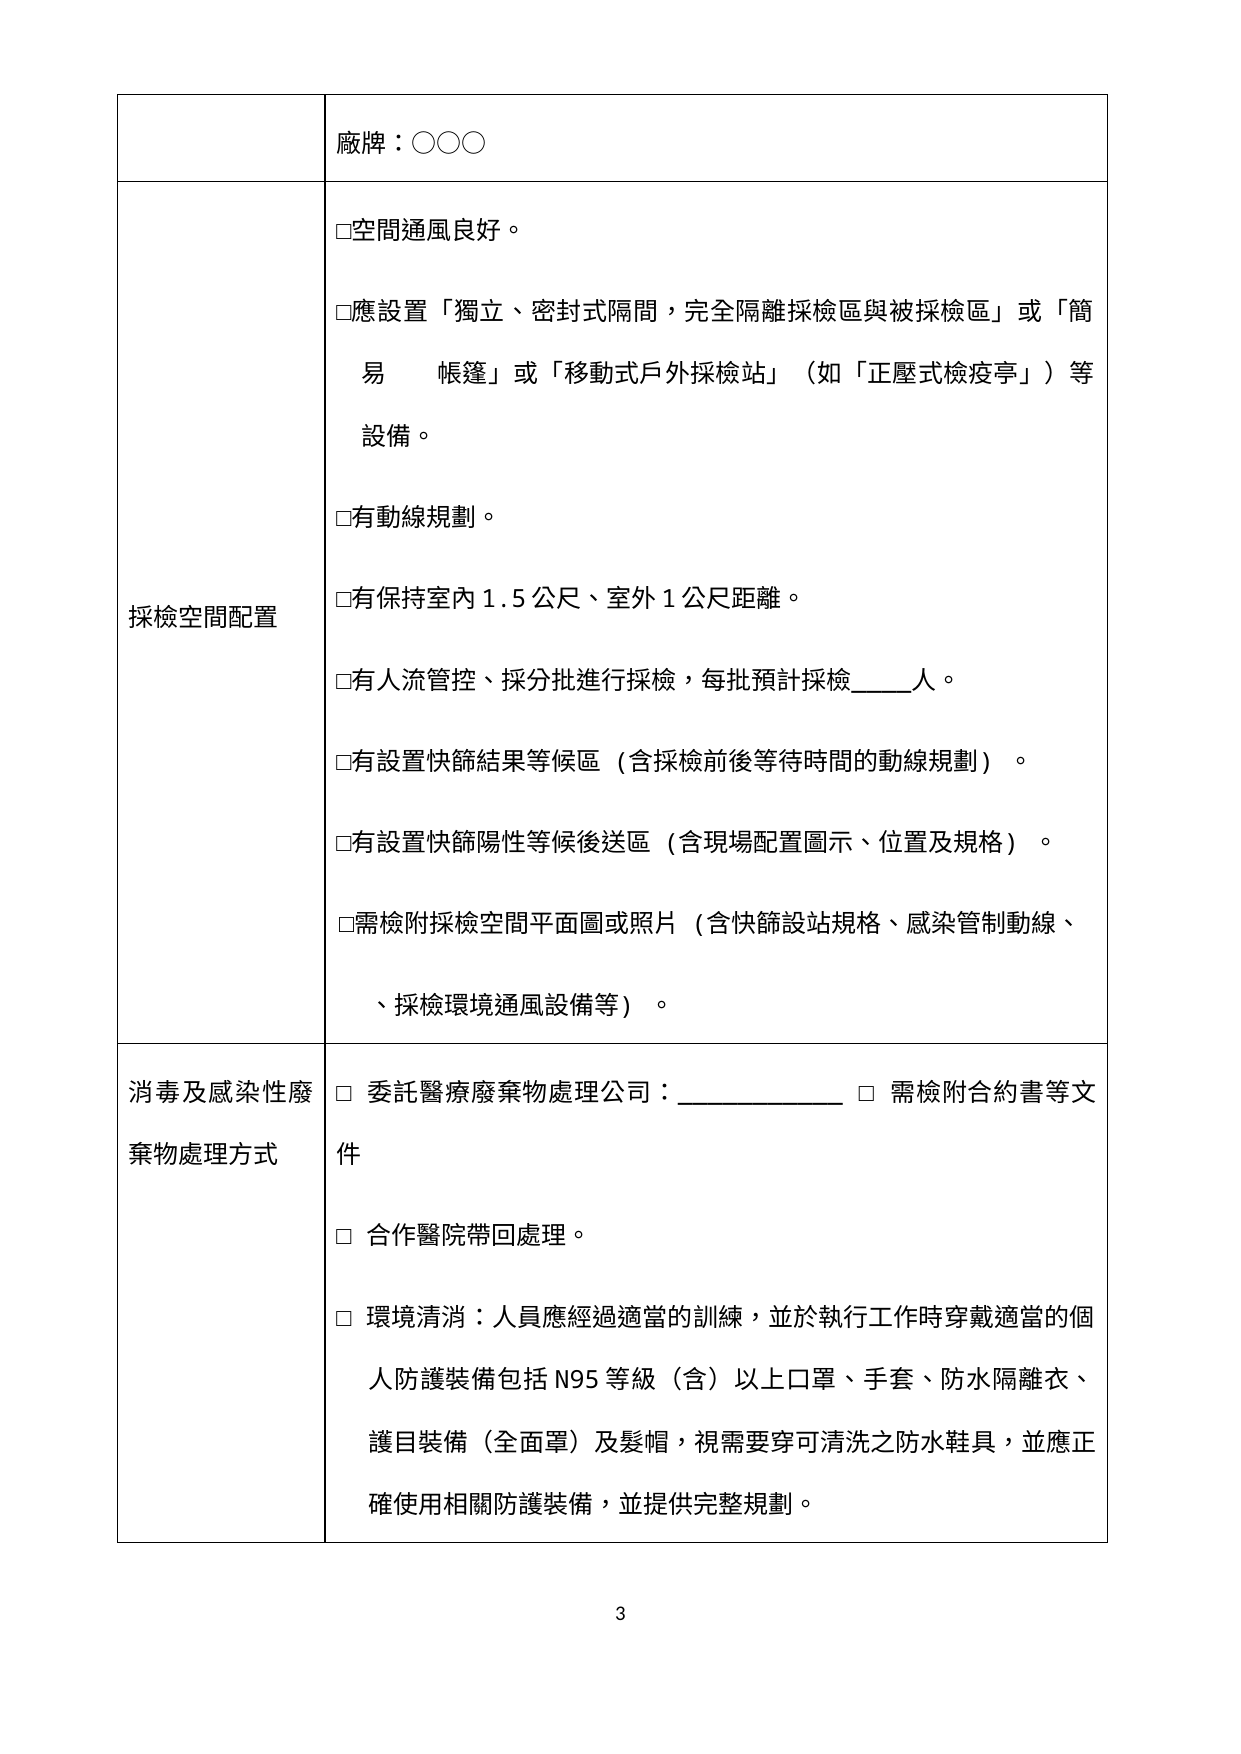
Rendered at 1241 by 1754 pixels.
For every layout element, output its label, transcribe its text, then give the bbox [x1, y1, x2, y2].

table_cell □空間通風良好。 □應設置「獨立、密封式隔間，完全隔離採檢區與被採檢區」或「簡易 帳篷」或「移動式戶外採檢站」（如「正壓式檢疫亭」）等設備。 □有動線規劃。 □有保持室內1.5公尺、室外1公尺距離。 □有人流管控、採分批進行採檢，每批預計採檢____人。 □有設置快篩結果等候區 (含採檢前後等待時間的動線規劃) 。 □有設置快篩陽性等候後送區 (含現場配置圖示、位置及規格) 。 □需檢附採檢空間平面圖或照片 (含快篩設站規格、感染管制動線、 、採檢環境通風設備等) 。 [326, 182, 1107, 1043]
table_cell 消毒及感染性廢棄物處理方式 [118, 1044, 324, 1542]
table_cell 採檢空間配置 [118, 182, 324, 1043]
table_cell [118, 95, 324, 181]
table_cell □ 委託醫療廢棄物處理公司：___________ □ 需檢附合約書等文件 □ 合作醫院帶回處理。 □ 環境清消：人員應經過適當的訓練，並於執行工作時穿戴適當的個人防護裝備包括N95等級（含）以上口罩、手套、防水隔離衣、護目裝備（全面罩）及髮帽，視需要穿可清洗之防水鞋具，並應正確使用相關防護裝備，並提供完整規劃。 [326, 1044, 1107, 1542]
table_cell 廠牌：○○○ [326, 95, 1107, 181]
